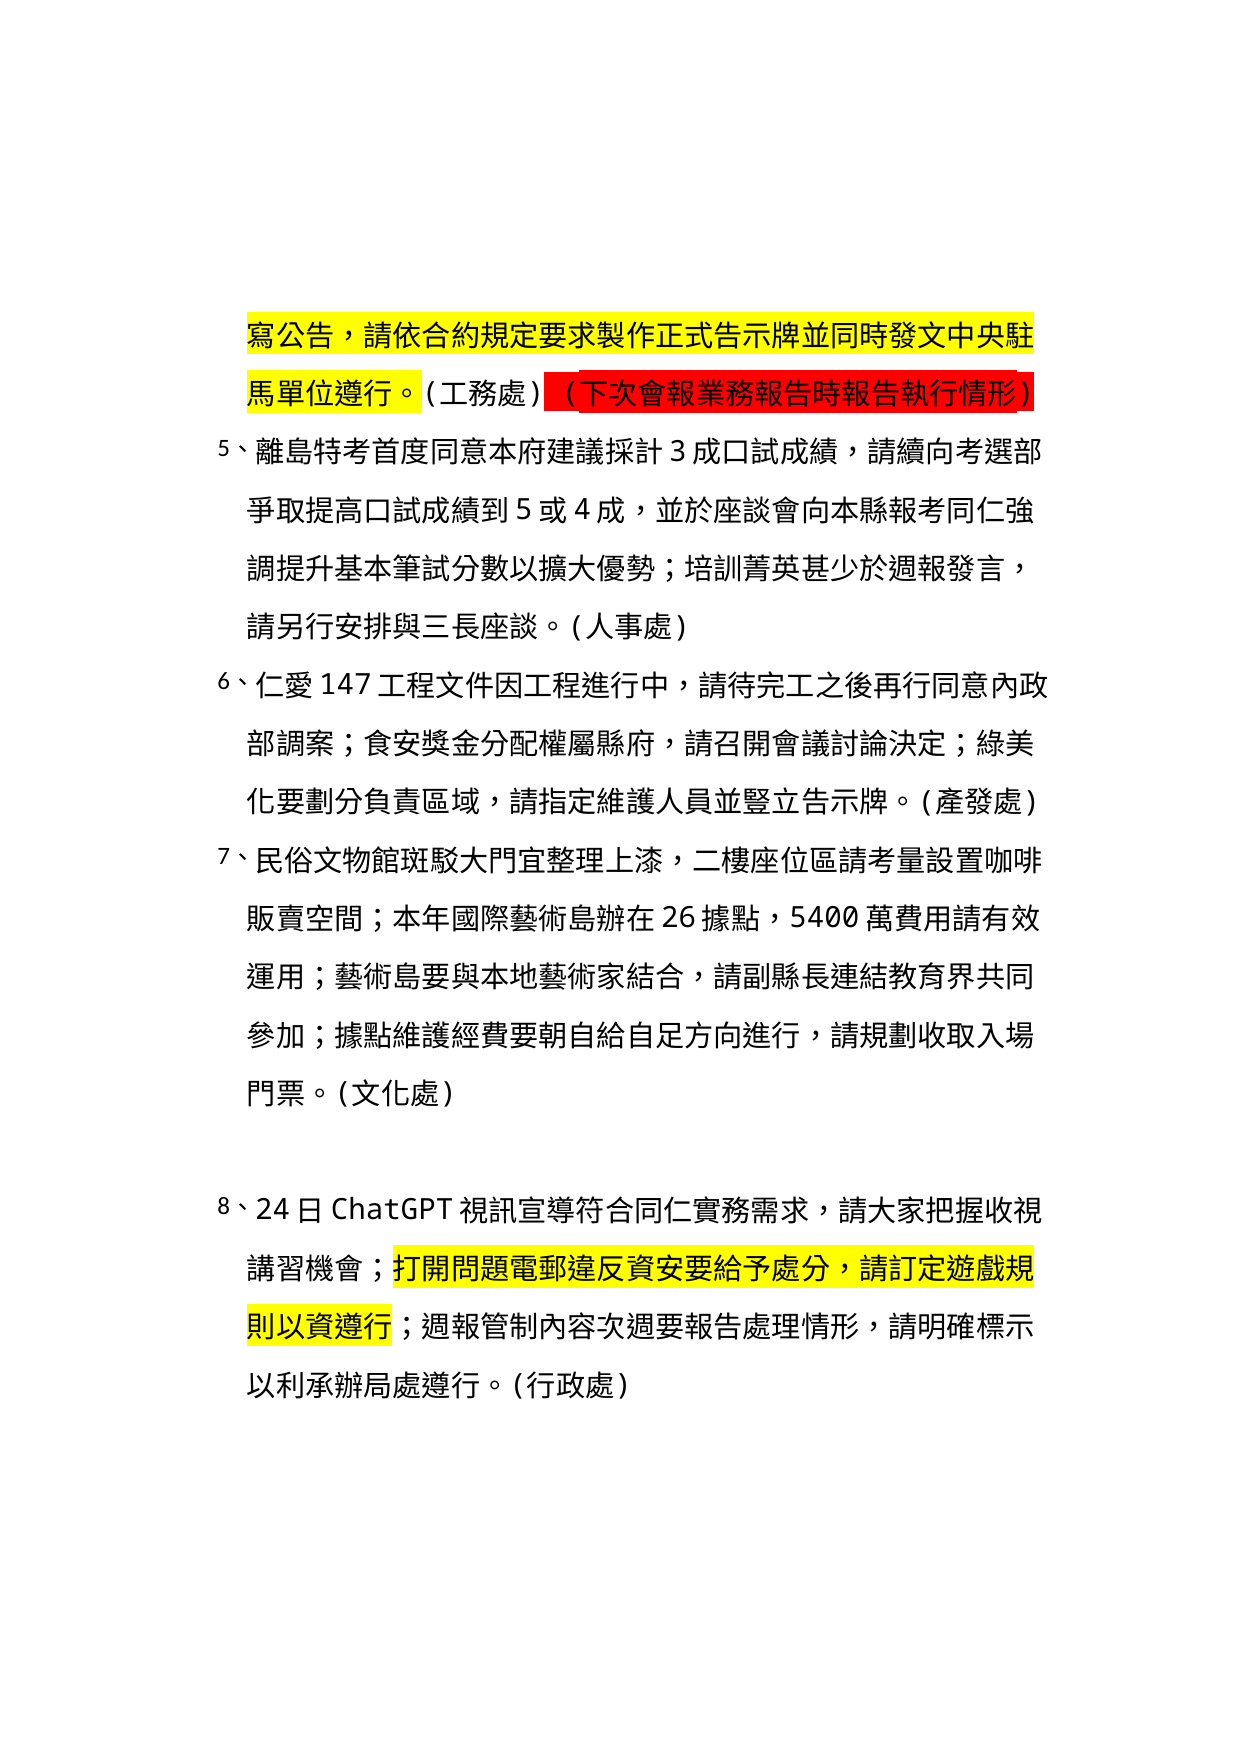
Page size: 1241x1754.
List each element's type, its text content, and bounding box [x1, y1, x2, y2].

list 24日ChatGPT視訊宣導符合同仁實務需求，請大家把握收視講習機會；打開問題電郵違反資安要給予處分，請訂定遊戲規則以資遵行；週報管制內容次週要報告處理情形，請明確標示以利承辦局處遵行。(行政處) [217, 1169, 1053, 1402]
list 仁愛147工程文件因工程進行中，請待完工之後再行同意內政部調案；食安獎金分配權屬縣府，請召開會議討論決定；綠美化要劃分負責區域，請指定維護人員並豎立告示牌。(產發處) [217, 644, 1053, 819]
list 寫公告，請依合約規定要求製作正式告示牌並同時發文中央駐馬單位遵行。(工務處) (下次會報業務報告時報告執行情形) [217, 294, 1053, 410]
list 離島特考首度同意本府建議採計3成口試成績，請續向考選部爭取提高口試成績到5或4成，並於座談會向本縣報考同仁強調提升基本筆試分數以擴大優勢；培訓菁英甚少於週報發言，請另行安排與三長座談。(人事處) [217, 410, 1053, 644]
list 民俗文物館斑駁大門宜整理上漆，二樓座位區請考量設置咖啡販賣空間；本年國際藝術島辦在26據點，5400萬費用請有效運用；藝術島要與本地藝術家結合，請副縣長連結教育界共同參加；據點維護經費要朝自給自足方向進行，請規劃收取入場門票。(文化處) [217, 819, 1053, 1110]
